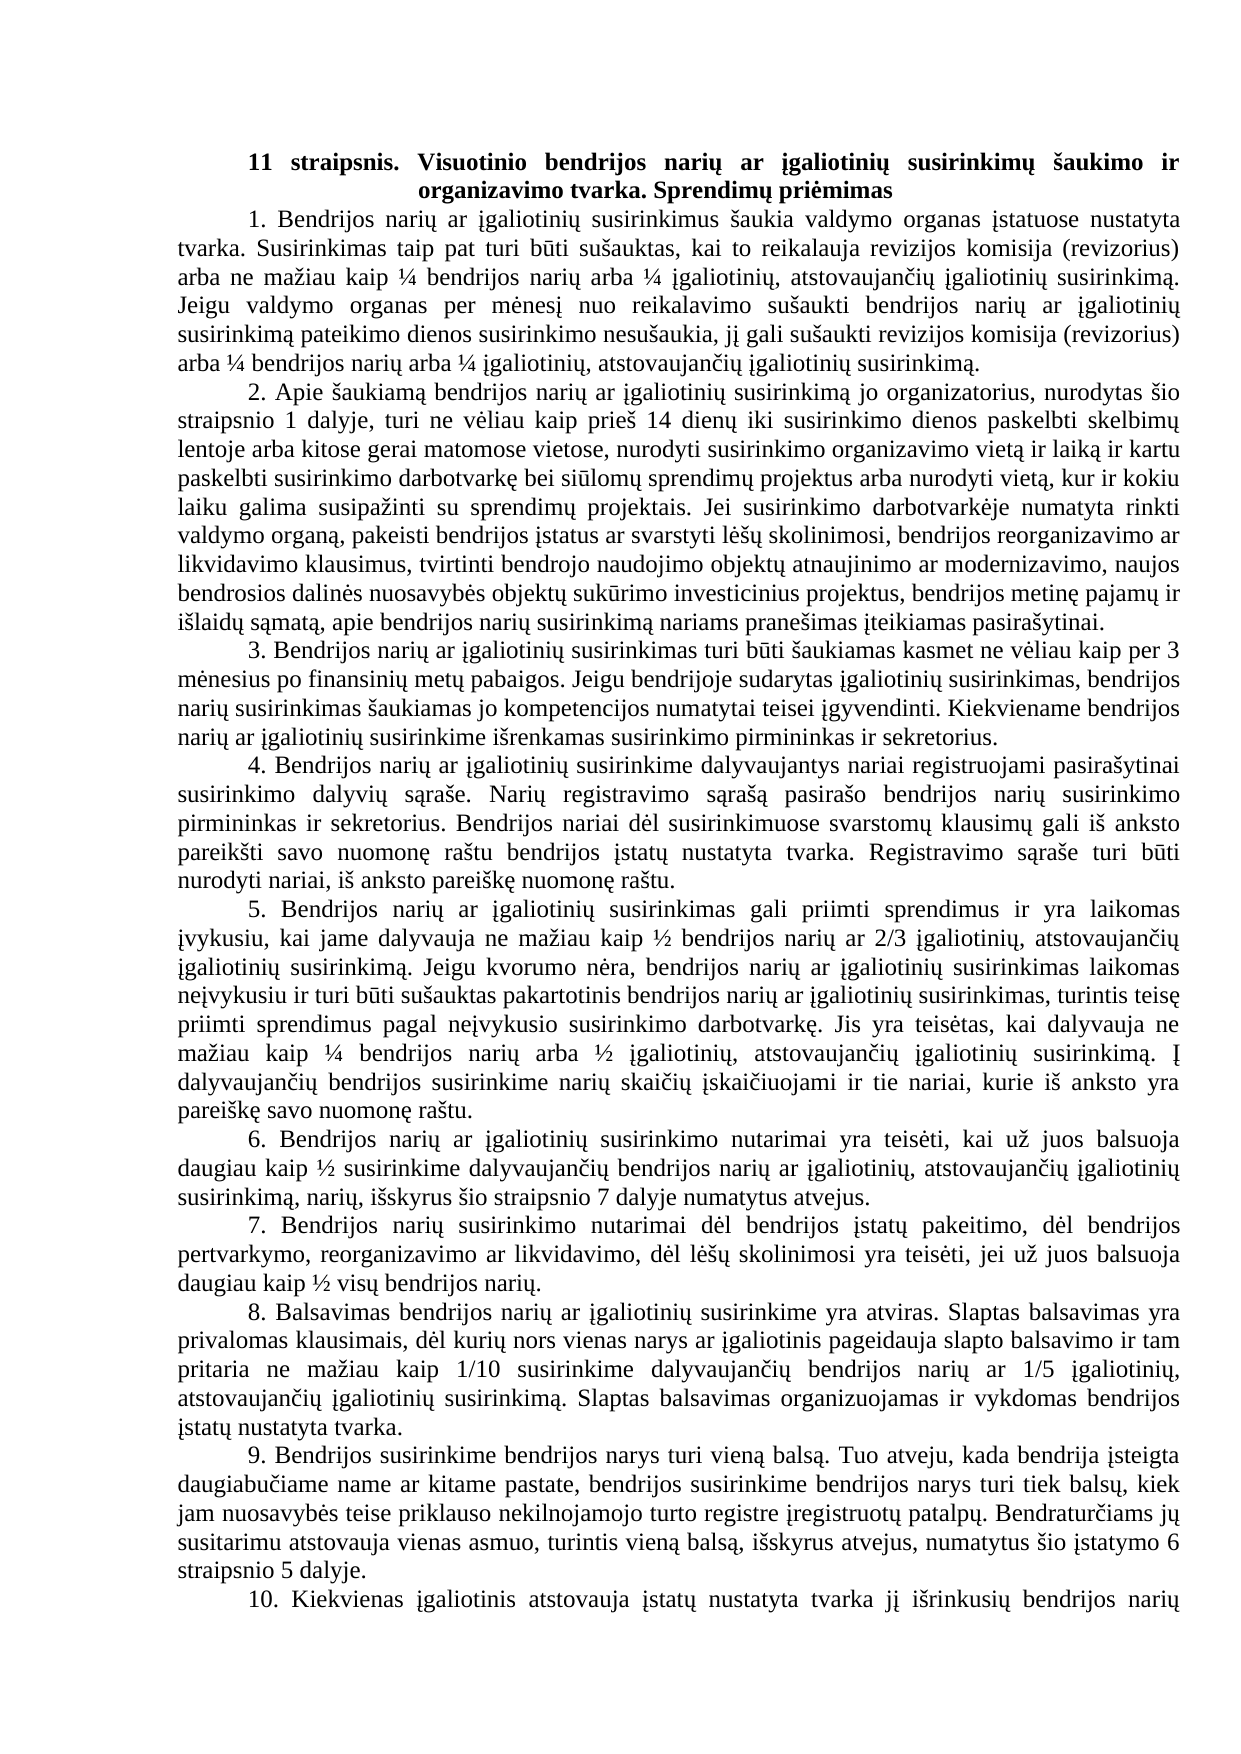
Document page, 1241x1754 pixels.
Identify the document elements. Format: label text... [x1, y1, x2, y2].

text 2. Apie šaukiamą bendrijos narių ar įgaliotinių susirinkimą jo organizatorius, nurodytas šio straipsnio 1 dalyje, turi ne vėliau kaip prieš 14 dienų iki susirinkimo dienos paskelbti skelbimų lentoje arba kitose gerai matomose vietose, nurodyti susirinkimo organizavimo vietą ir laiką ir kartu paskelbti susirinkimo darbotvarkę bei siūlomų sprendimų projektus arba nurodyti vietą, kur ir kokiu laiku galima susipažinti su sprendimų projektais. Jei susirinkimo darbotvarkėje numatyta rinkti valdymo organą, pakeisti bendrijos įstatus ar svarstyti lėšų skolinimosi, bendrijos reorganizavimo ar likvidavimo klausimus, tvirtinti bendrojo naudojimo objektų atnaujinimo ar modernizavimo, naujos bendrosios dalinės nuosavybės objektų sukūrimo investicinius projektus, bendrijos metinę pajamų ir išlaidų sąmatą, apie bendrijos narių susirinkimą nariams pranešimas įteikiamas pasirašytinai. [177, 377, 1181, 636]
text 8. Balsavimas bendrijos narių ar įgaliotinių susirinkime yra atviras. Slaptas balsavimas yra privalomas klausimais, dėl kurių nors vienas narys ar įgaliotinis pageidauja slapto balsavimo ir tam pritaria ne mažiau kaip 1/10 susirinkime dalyvaujančių bendrijos narių ar 1/5 įgaliotinių, atstovaujančių įgaliotinių susirinkimą. Slaptas balsavimas organizuojamas ir vykdomas bendrijos įstatų nustatyta tvarka. [177, 1297, 1181, 1441]
text 4. Bendrijos narių ar įgaliotinių susirinkime dalyvaujantys nariai registruojami pasirašytinai susirinkimo dalyvių sąraše. Narių registravimo sąrašą pasirašo bendrijos narių susirinkimo pirmininkas ir sekretorius. Bendrijos nariai dėl susirinkimuose svarstomų klausimų gali iš anksto pareikšti savo nuomonę raštu bendrijos įstatų nustatyta tvarka. Registravimo sąraše turi būti nurodyti nariai, iš anksto pareiškę nuomonę raštu. [177, 751, 1181, 894]
text 5. Bendrijos narių ar įgaliotinių susirinkimas gali priimti sprendimus ir yra laikomas įvykusiu, kai jame dalyvauja ne mažiau kaip ½ bendrijos narių ar 2/3 įgaliotinių, atstovaujančių įgaliotinių susirinkimą. Jeigu kvorumo nėra, bendrijos narių ar įgaliotinių susirinkimas laikomas neįvykusiu ir turi būti sušauktas pakartotinis bendrijos narių ar įgaliotinių susirinkimas, turintis teisę priimti sprendimus pagal neįvykusio susirinkimo darbotvarkę. Jis yra teisėtas, kai dalyvauja ne mažiau kaip ¼ bendrijos narių arba ½ įgaliotinių, atstovaujančių įgaliotinių susirinkimą. Į dalyvaujančių bendrijos susirinkime narių skaičių įskaičiuojami ir tie nariai, kurie iš anksto yra pareiškę savo nuomonę raštu. [177, 894, 1181, 1124]
text 9. Bendrijos susirinkime bendrijos narys turi vieną balsą. Tuo atveju, kada bendrija įsteigta daugiabučiame name ar kitame pastate, bendrijos susirinkime bendrijos narys turi tiek balsų, kiek jam nuosavybės teise priklauso nekilnojamojo turto registre įregistruotų patalpų. Bendraturčiams jų susitarimu atstovauja vienas asmuo, turintis vieną balsą, išskyrus atvejus, numatytus šio įstatymo 6 straipsnio 5 dalyje. [177, 1441, 1181, 1584]
text 1. Bendrijos narių ar įgaliotinių susirinkimus šaukia valdymo organas įstatuose nustatyta tvarka. Susirinkimas taip pat turi būti sušauktas, kai to reikalauja revizijos komisija (revizorius) arba ne mažiau kaip ¼ bendrijos narių arba ¼ įgaliotinių, atstovaujančių įgaliotinių susirinkimą. Jeigu valdymo organas per mėnesį nuo reikalavimo sušaukti bendrijos narių ar įgaliotinių susirinkimą pateikimo dienos susirinkimo nesušaukia, jį gali sušaukti revizijos komisija (revizorius) arba ¼ bendrijos narių arba ¼ įgaliotinių, atstovaujančių įgaliotinių susirinkimą. [177, 204, 1181, 377]
text 7. Bendrijos narių susirinkimo nutarimai dėl bendrijos įstatų pakeitimo, dėl bendrijos pertvarkymo, reorganizavimo ar likvidavimo, dėl lėšų skolinimosi yra teisėti, jei už juos balsuoja daugiau kaip ½ visų bendrijos narių. [177, 1211, 1181, 1297]
text 6. Bendrijos narių ar įgaliotinių susirinkimo nutarimai yra teisėti, kai už juos balsuoja daugiau kaip ½ susirinkime dalyvaujančių bendrijos narių ar įgaliotinių, atstovaujančių įgaliotinių susirinkimą, narių, išskyrus šio straipsnio 7 dalyje numatytus atvejus. [177, 1124, 1181, 1211]
text 3. Bendrijos narių ar įgaliotinių susirinkimas turi būti šaukiamas kasmet ne vėliau kaip per 3 mėnesius po finansinių metų pabaigos. Jeigu bendrijoje sudarytas įgaliotinių susirinkimas, bendrijos narių susirinkimas šaukiamas jo kompetencijos numatytai teisei įgyvendinti. Kiekviename bendrijos narių ar įgaliotinių susirinkime išrenkamas susirinkimo pirmininkas ir sekretorius. [177, 636, 1181, 751]
text 10. Kiekvienas įgaliotinis atstovauja įstatų nustatyta tvarka jį išrinkusių bendrijos narių [177, 1584, 1181, 1613]
text 11 straipsnis. Visuotinio bendrijos narių ar įgaliotinių susirinkimų šaukimo ir organizavimo tvarka. Sprendimų priėmimas [248, 147, 1181, 204]
